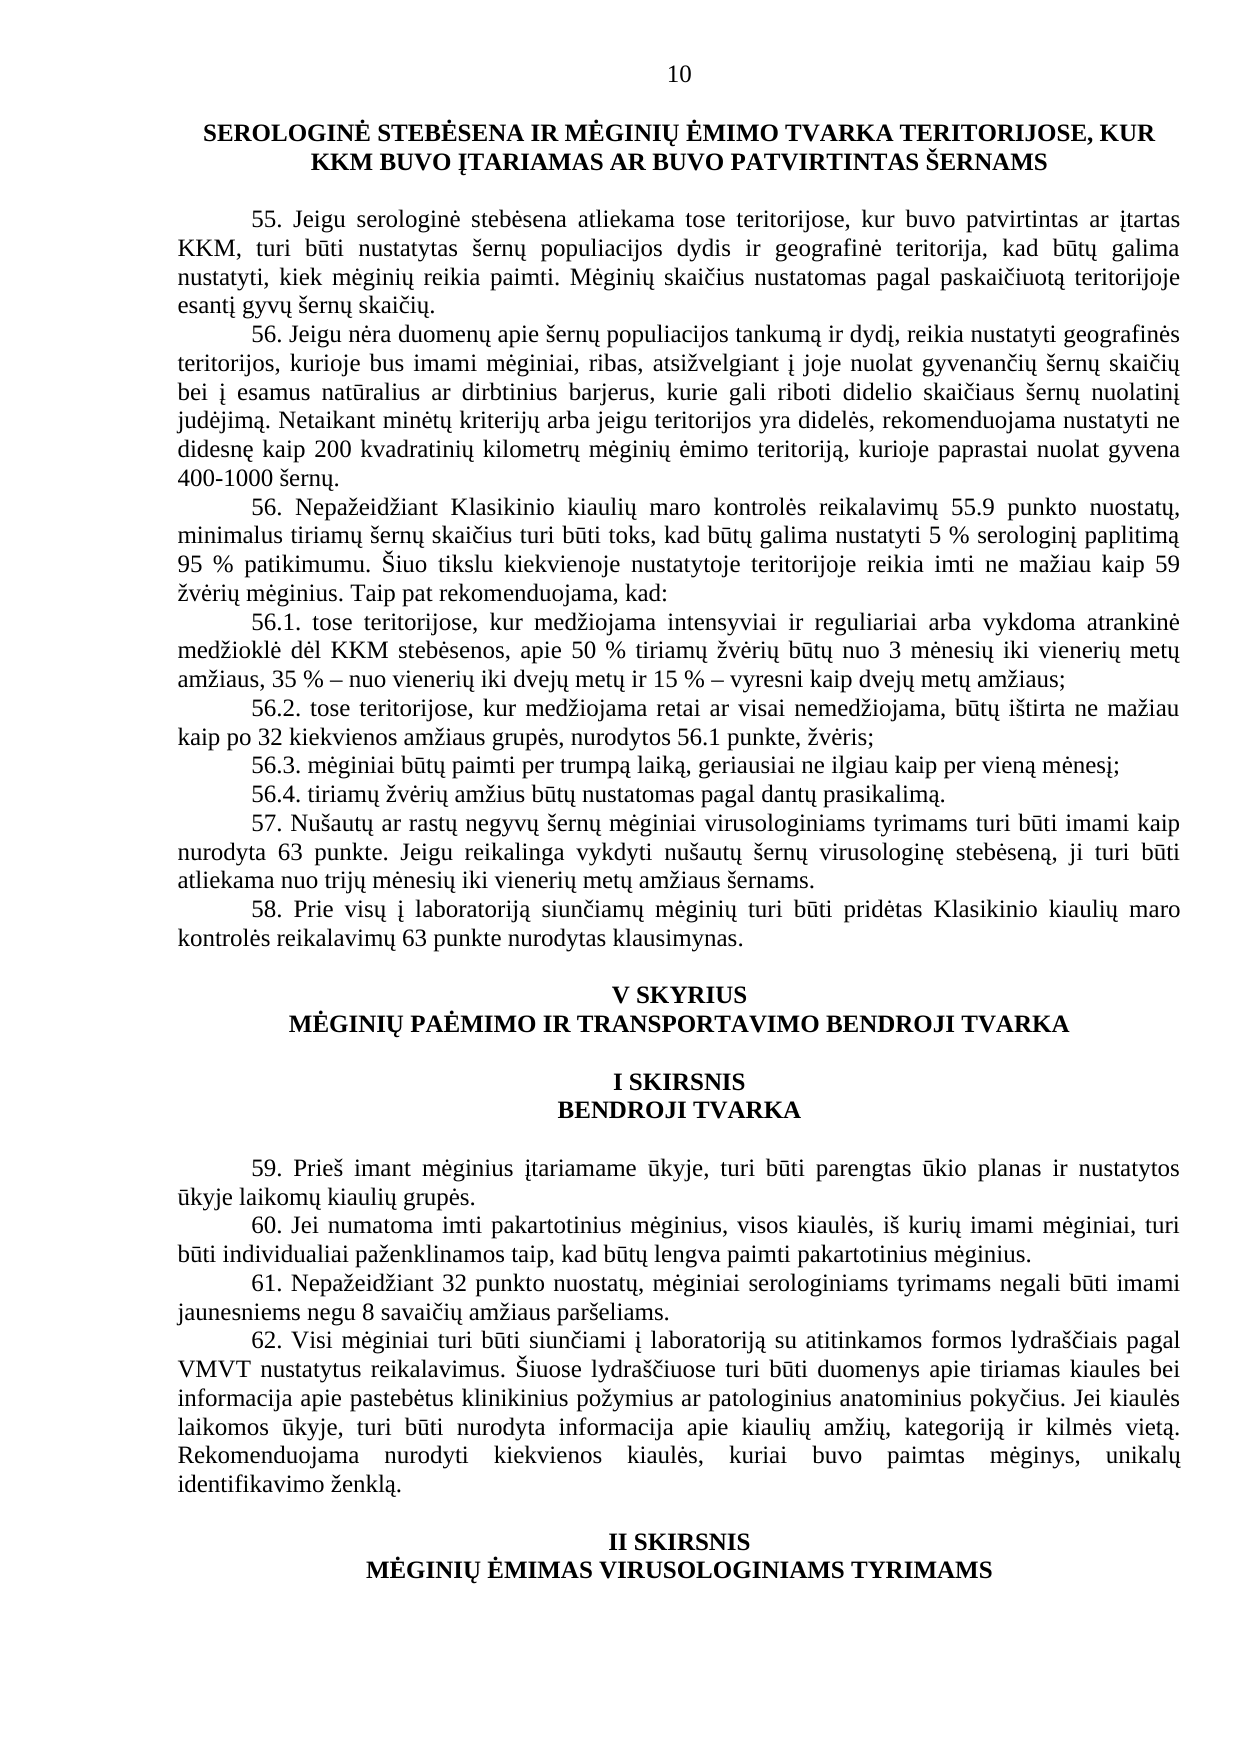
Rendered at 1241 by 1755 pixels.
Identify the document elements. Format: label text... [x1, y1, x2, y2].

text 59. Prieš imant mėginius įtariamame ūkyje, turi būti parengtas ūkio planas ir nustatytos ūkyje laikomų kiaulių grupės. [177, 1153, 1181, 1211]
text 56.1. tose teritorijose, kur medžiojama intensyviai ir reguliariai arba vykdoma atrankinė medžioklė dėl KKM stebėsenos, apie 50 % tiriamų žvėrių būtų nuo 3 mėnesių iki vienerių metų amžiaus, 35 % – nuo vienerių iki dvejų metų ir 15 % – vyresni kaip dvejų metų amžiaus; [177, 607, 1181, 693]
text I SKIRSNIS [177, 1067, 1181, 1096]
text MĖGINIŲ ĖMIMAS VIRUSOLOGINIAMS TYRIMAMS [177, 1556, 1181, 1584]
text II SKIRSNIS [177, 1527, 1181, 1556]
text BENDROJI TVARKA [177, 1096, 1181, 1124]
text 61. Nepažeidžiant 32 punkto nuostatų, mėginiai serologiniams tyrimams negali būti imami jaunesniems negu 8 savaičių amžiaus paršeliams. [177, 1268, 1181, 1326]
text 62. Visi mėginiai turi būti siunčiami į laboratoriją su atitinkamos formos lydraščiais pagal VMVT nustatytus reikalavimus. Šiuose lydraščiuose turi būti duomenys apie tiriamas kiaules bei informacija apie pastebėtus klinikinius požymius ar patologinius anatominius pokyčius. Jei kiaulės laikomos ūkyje, turi būti nurodyta informacija apie kiaulių amžių, kategoriją ir kilmės vietą. Rekomenduojama nurodyti kiekvienos kiaulės, kuriai buvo paimtas mėginys, unikalų identifikavimo ženklą. [177, 1326, 1181, 1498]
text 56.4. tiriamų žvėrių amžius būtų nustatomas pagal dantų prasikalimą. [177, 779, 1181, 808]
text 56. Nepažeidžiant Klasikinio kiaulių maro kontrolės reikalavimų 55.9 punkto nuostatų, minimalus tiriamų šernų skaičius turi būti toks, kad būtų galima nustatyti 5 % serologinį paplitimą 95 % patikimumu. Šiuo tikslu kiekvienoje nustatytoje teritorijoje reikia imti ne mažiau kaip 59 žvėrių mėginius. Taip pat rekomenduojama, kad: [177, 492, 1181, 607]
text 58. Prie visų į laboratoriją siunčiamų mėginių turi būti pridėtas Klasikinio kiaulių maro kontrolės reikalavimų 63 punkte nurodytas klausimynas. [177, 894, 1181, 952]
text 56.3. mėginiai būtų paimti per trumpą laiką, geriausiai ne ilgiau kaip per vieną mėnesį; [177, 751, 1181, 779]
text 55. Jeigu serologinė stebėsena atliekama tose teritorijose, kur buvo patvirtintas ar įtartas KKM, turi būti nustatytas šernų populiacijos dydis ir geografinė teritorija, kad būtų galima nustatyti, kiek mėginių reikia paimti. Mėginių skaičius nustatomas pagal paskaičiuotą teritorijoje esantį gyvų šernų skaičių. [177, 204, 1181, 319]
text V SKYRIUS [177, 981, 1181, 1009]
text 57. Nušautų ar rastų negyvų šernų mėginiai virusologiniams tyrimams turi būti imami kaip nurodyta 63 punkte. Jeigu reikalinga vykdyti nušautų šernų virusologinę stebėseną, ji turi būti atliekama nuo trijų mėnesių iki vienerių metų amžiaus šernams. [177, 808, 1181, 894]
text MĖGINIŲ PAĖMIMO IR TRANSPORTAVIMO BENDROJI TVARKA [177, 1009, 1181, 1038]
text 56.2. tose teritorijose, kur medžiojama retai ar visai nemedžiojama, būtų ištirta ne mažiau kaip po 32 kiekvienos amžiaus grupės, nurodytos 56.1 punkte, žvėris; [177, 693, 1181, 751]
text 60. Jei numatoma imti pakartotinius mėginius, visos kiaulės, iš kurių imami mėginiai, turi būti individualiai paženklinamos taip, kad būtų lengva paimti pakartotinius mėginius. [177, 1211, 1181, 1268]
text SEROLOGINĖ STEBĖSENA IR MĖGINIŲ ĖMIMO TVARKA TERITORIJOSE, KUR KKM BUVO ĮTARIAMAS AR BUVO PATVIRTINTAS ŠERNAMS [177, 118, 1181, 176]
text 56. Jeigu nėra duomenų apie šernų populiacijos tankumą ir dydį, reikia nustatyti geografinės teritorijos, kurioje bus imami mėginiai, ribas, atsižvelgiant į joje nuolat gyvenančių šernų skaičių bei į esamus natūralius ar dirbtinius barjerus, kurie gali riboti didelio skaičiaus šernų nuolatinį judėjimą. Netaikant minėtų kriterijų arba jeigu teritorijos yra didelės, rekomenduojama nustatyti ne didesnę kaip 200 kvadratinių kilometrų mėginių ėmimo teritoriją, kurioje paprastai nuolat gyvena 400-1000 šernų. [177, 319, 1181, 492]
